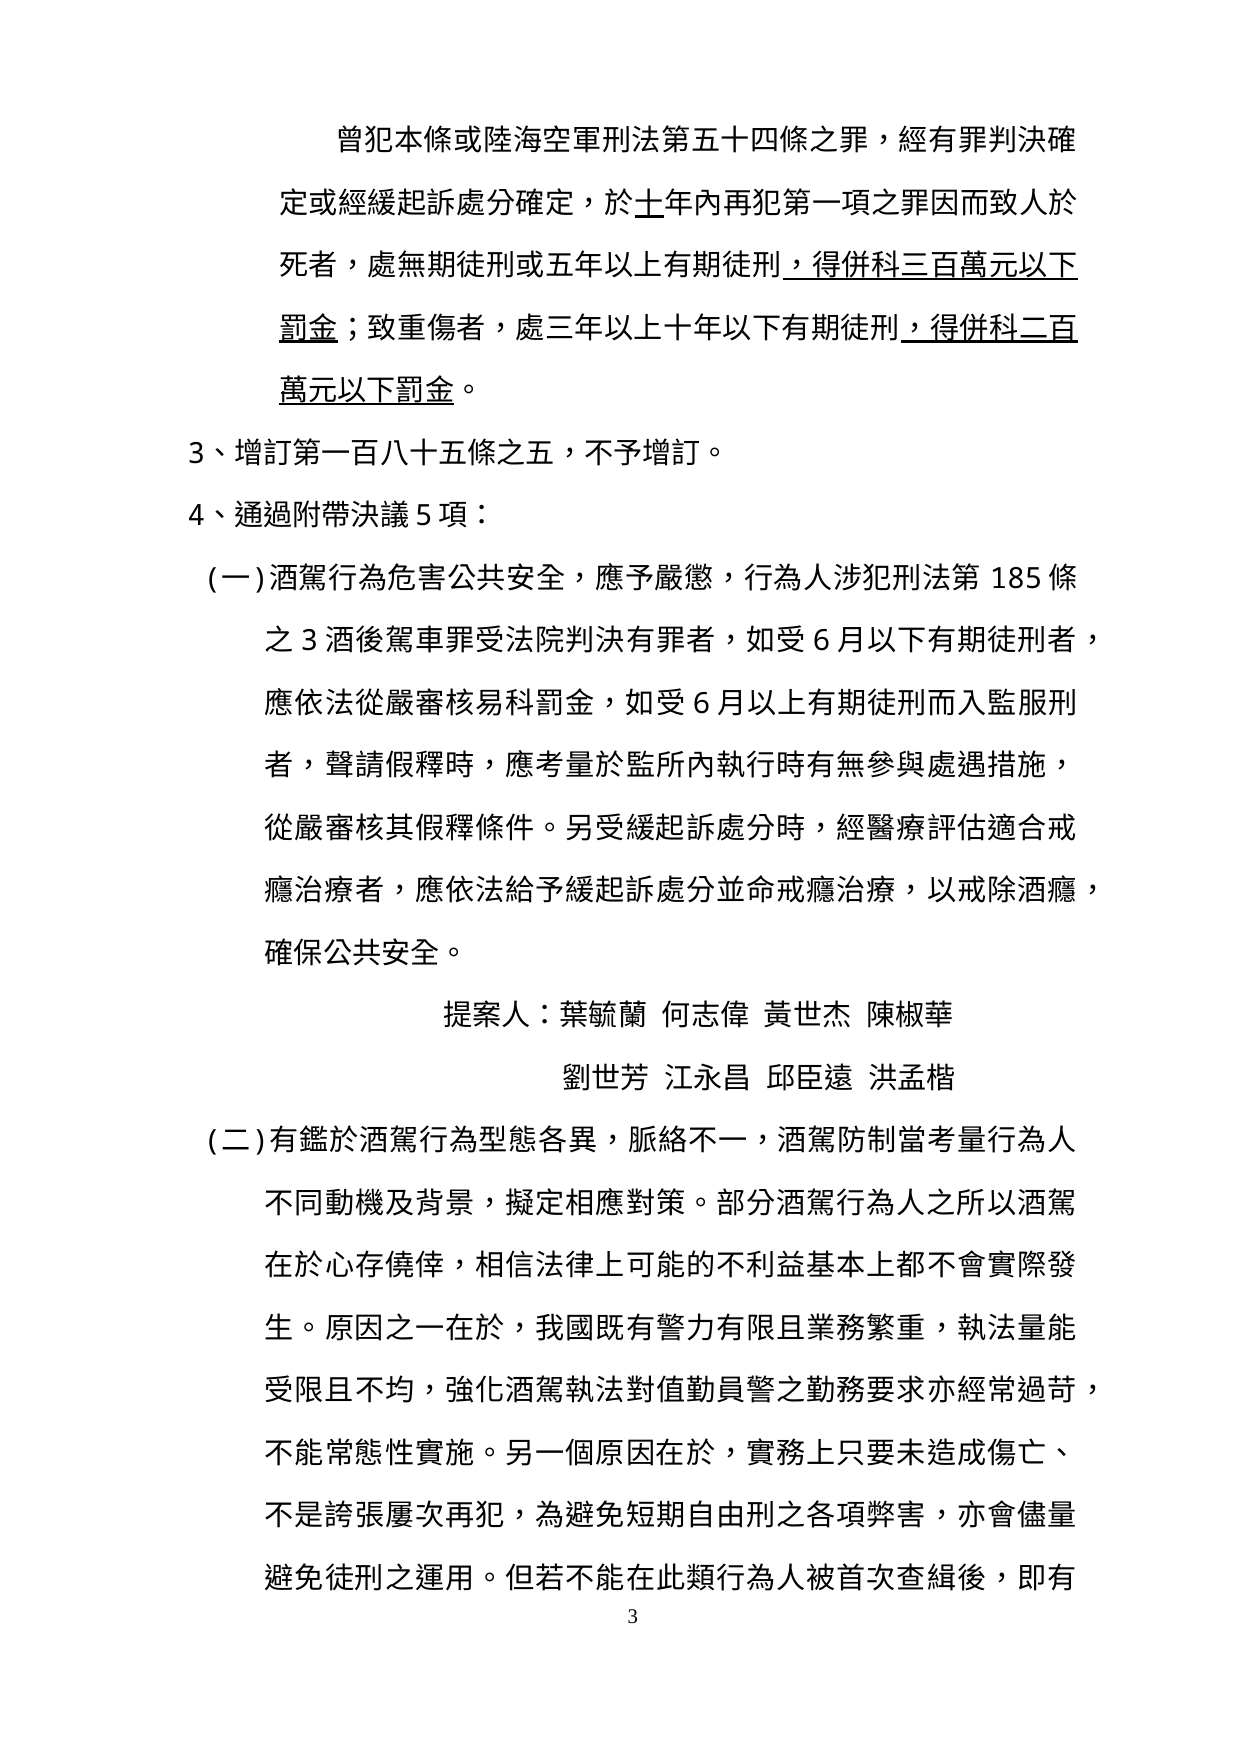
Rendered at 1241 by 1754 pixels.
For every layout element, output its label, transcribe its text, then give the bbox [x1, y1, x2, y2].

list 增訂第一百八十五條之五，不予增訂。 [187, 409, 1078, 471]
text 曾犯本條或陸海空軍刑法第五十四條之罪，經有罪判決確定或經緩起訴處分確定，於十年內再犯第一項之罪因而致人於死者，處無期徒刑或五年以上有期徒刑，得併科三百萬元以下罰金；致重傷者，處三年以上十年以下有期徒刑，得併科二百萬元以下罰金。 [279, 96, 1078, 409]
text 提案人：葉毓蘭 何志偉 黃世杰 陳椒華 [443, 971, 1078, 1034]
text (一)酒駕行為危害公共安全，應予嚴懲，行為人涉犯刑法第185條之3酒後駕車罪受法院判決有罪者，如受6月以下有期徒刑者，應依法從嚴審核易科罰金，如受6月以上有期徒刑而入監服刑者，聲請假釋時，應考量於監所內執行時有無參與處遇措施，從嚴審核其假釋條件。另受緩起訴處分時，經醫療評估適合戒癮治療者，應依法給予緩起訴處分並命戒癮治療，以戒除酒癮，確保公共安全。 [203, 534, 1078, 971]
text 劉世芳 江永昌 邱臣遠 洪孟楷 [541, 1034, 1078, 1096]
list 通過附帶決議5項： [187, 471, 1078, 534]
text (二)有鑑於酒駕行為型態各異，脈絡不一，酒駕防制當考量行為人不同動機及背景，擬定相應對策。部分酒駕行為人之所以酒駕在於心存僥倖，相信法律上可能的不利益基本上都不會實際發生。原因之一在於，我國既有警力有限且業務繁重，執法量能受限且不均，強化酒駕執法對值勤員警之勤務要求亦經常過苛，不能常態性實施。另一個原因在於，實務上只要未造成傷亡、不是誇張屢次再犯，為避免短期自由刑之各項弊害，亦會儘量避免徒刑之運用。但若不能在此類行為人被首次查緝後，即有效地施以干預(intervention)、監督(supervision)，改變其行為模式和利益權衡評估，其仍會心存僥倖而酒駕，對行人生命財產安全持續造成威脅。建議法務部及相關部會應會同司法院研議拘禁以外之有效干預、監督手段，例如增訂保安處分種類和裁定事由、緩刑及緩起訴附帶條件之系統性運用等，並編足執行預算，使此類行為人短期而言能敏於違規之法律效果而行止，長期而言能夠養成遵守規則之習慣，請相關部會於4個月內向立法院司法及法制委員會進行專案報告。 [203, 1096, 1078, 1596]
